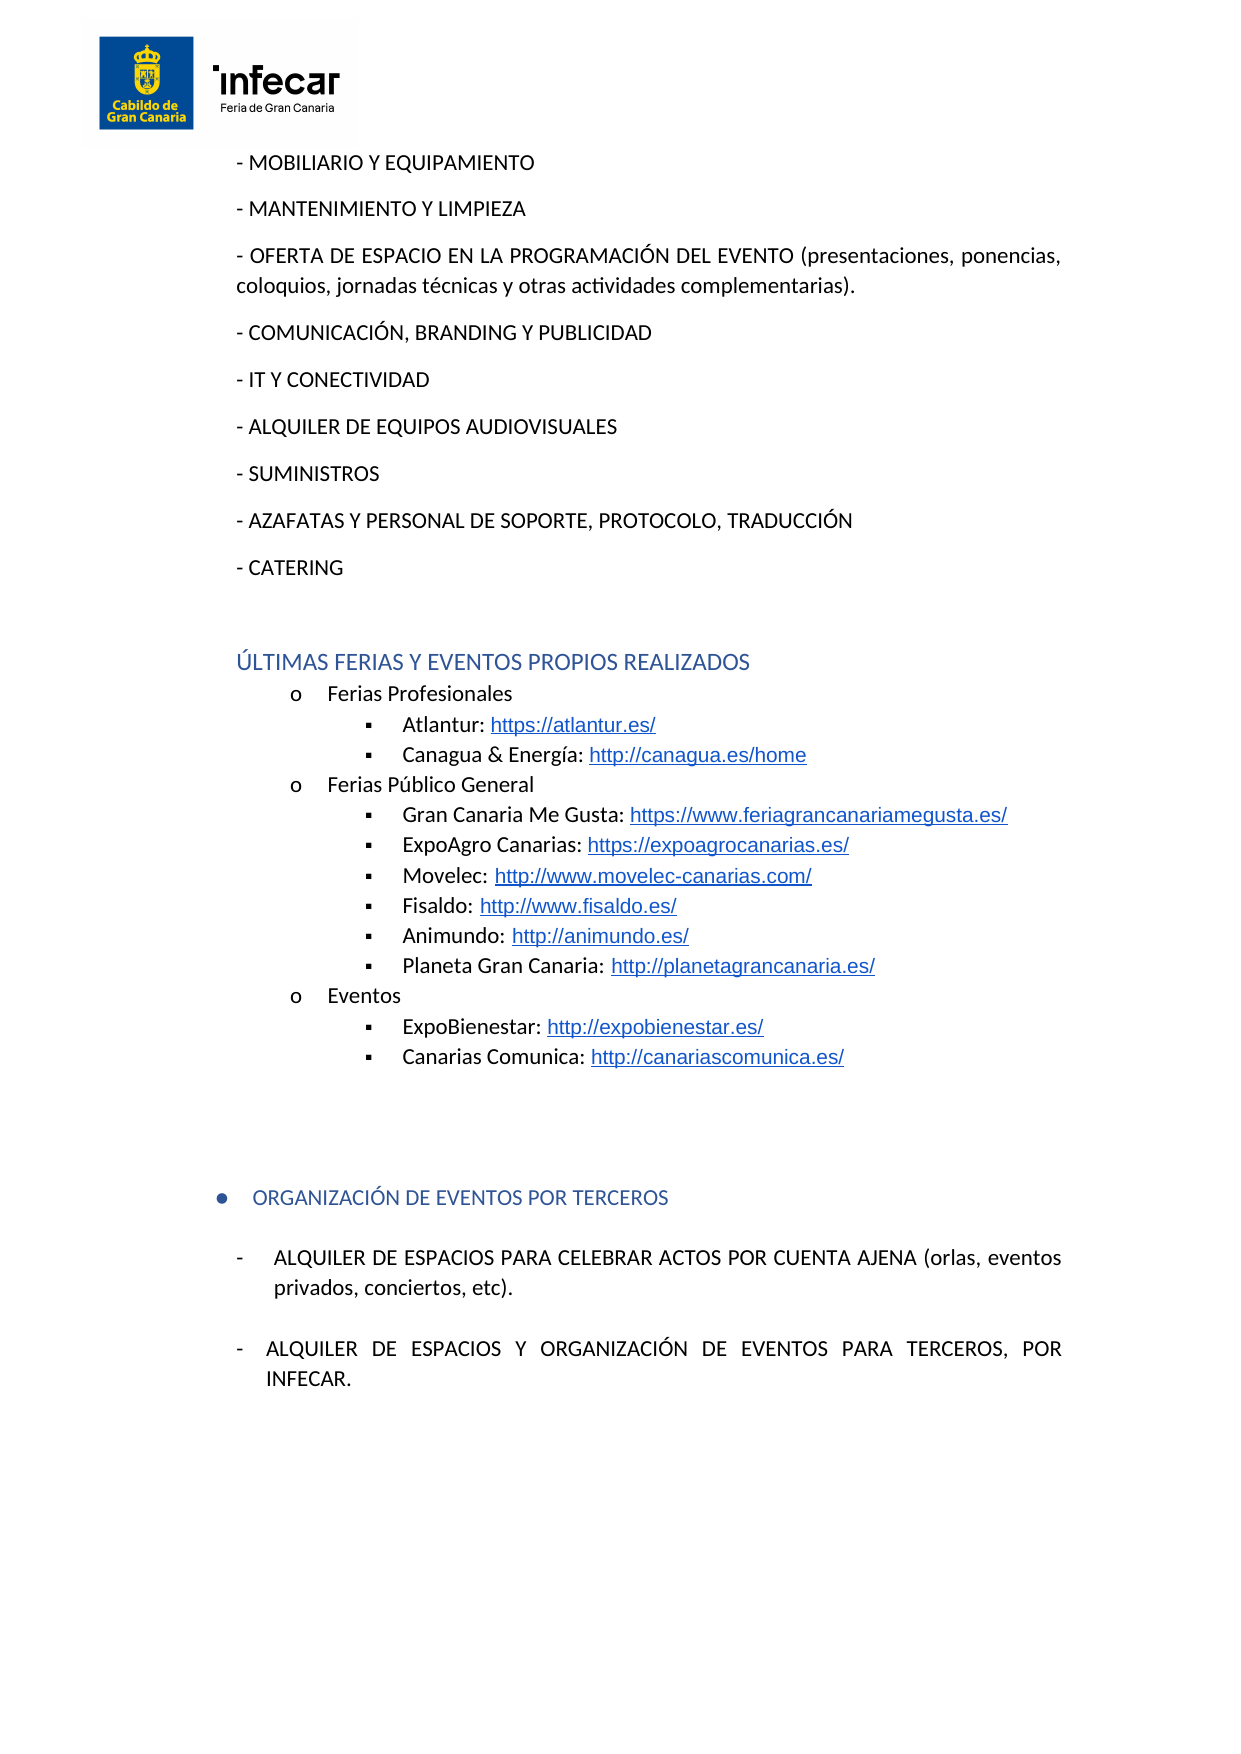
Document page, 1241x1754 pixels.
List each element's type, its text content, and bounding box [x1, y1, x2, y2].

list ExpoBienestar: http://expobienestar.es/ [365, 1012, 1063, 1040]
list Canarias Comunica: http://canariascomunica.es/ [365, 1042, 1063, 1070]
list Atlantur: https://atlantur.es/ [365, 710, 1063, 738]
list Ferias Público General [290, 770, 1063, 798]
text - CATERING [236, 553, 1063, 581]
list Planeta Gran Canaria: http://planetagrancanaria.es/ [365, 951, 1063, 979]
list ExpoAgro Canarias: https://expoagrocanarias.es/ [365, 831, 1063, 858]
list ALQUILER DE ESPACIOS PARA CELEBRAR ACTOS POR CUENTA AJENA (orlas, eventos privados, conciertos, etc). [236, 1243, 1063, 1301]
text - OFERTA DE ESPACIO EN LA PROGRAMACIÓN DEL EVENTO (presentaciones, ponencias, coloquios, jornadas técnicas y otras actividades complementarias). [236, 241, 1063, 299]
text - COMUNICACIÓN, BRANDING Y PUBLICIDAD [236, 318, 1063, 346]
text - ALQUILER DE EQUIPOS AUDIOVISUALES [236, 412, 1063, 440]
list Eventos [290, 982, 1063, 1009]
text - MANTENIMIENTO Y LIMPIEZA [236, 194, 1063, 222]
list Canagua & Energía: http://canagua.es/home [365, 740, 1063, 768]
list Animundo: http://animundo.es/ [365, 921, 1063, 949]
list Gran Canaria Me Gusta: https://www.feriagrancanariamegusta.es/ [365, 800, 1063, 828]
picture [81, 18, 358, 148]
text - MOBILIARIO Y EQUIPAMIENTO [236, 148, 1063, 176]
list Ferias Profesionales [290, 679, 1063, 707]
list ORGANIZACIÓN DE EVENTOS POR TERCEROS [215, 1183, 1063, 1211]
text - IT Y CONECTIVIDAD [236, 365, 1063, 393]
list Movelec: http://www.movelec-canarias.com/ [365, 861, 1063, 889]
text - AZAFATAS Y PERSONAL DE SOPORTE, PROTOCOLO, TRADUCCIÓN [236, 506, 1063, 534]
text - SUMINISTROS [236, 459, 1063, 487]
list ALQUILER DE ESPACIOS Y ORGANIZACIÓN DE EVENTOS PARA TERCEROS, POR INFECAR. [236, 1334, 1063, 1392]
list Fisaldo: http://www.fisaldo.es/ [365, 891, 1063, 919]
text ÚLTIMAS FERIAS Y EVENTOS PROPIOS REALIZADOS [236, 647, 1063, 677]
